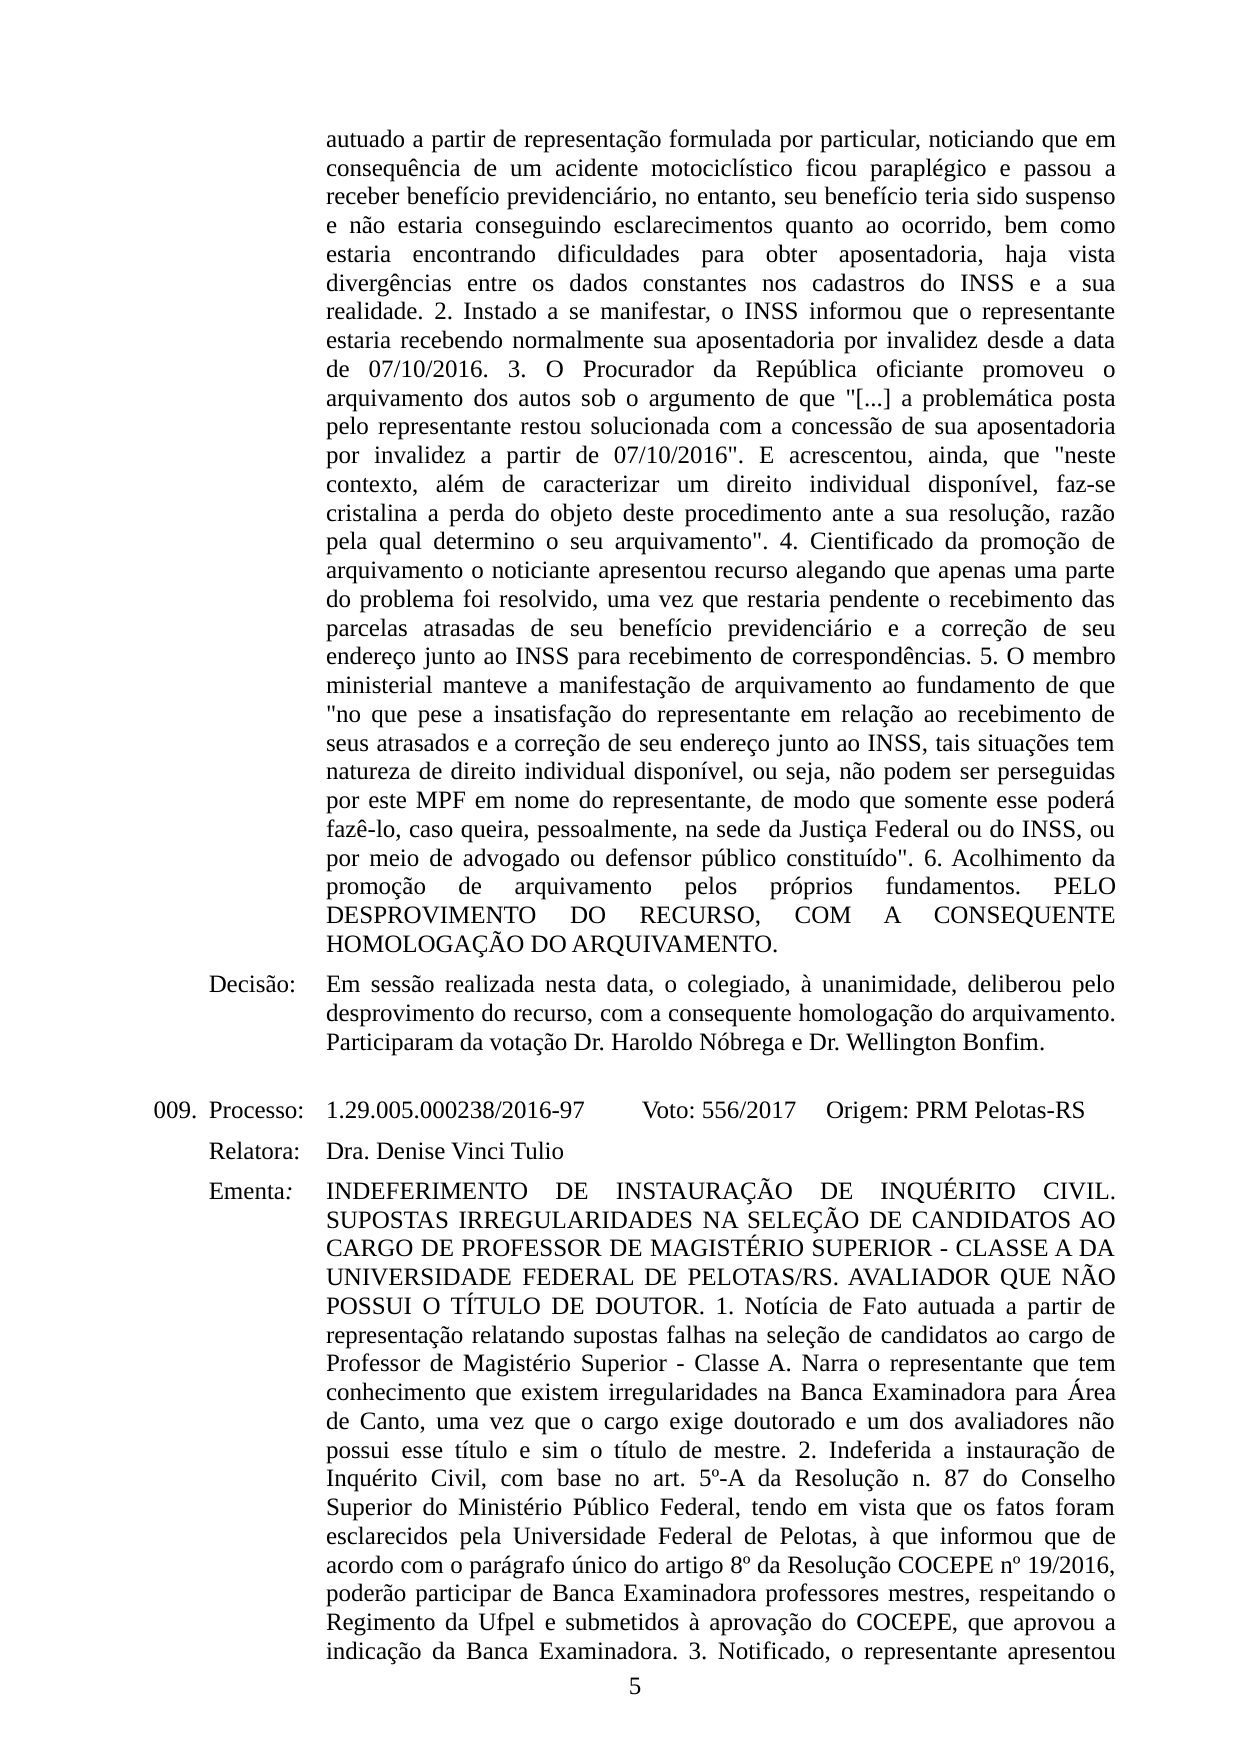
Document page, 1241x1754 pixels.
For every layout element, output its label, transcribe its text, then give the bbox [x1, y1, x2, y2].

table_cell Ementa: [203, 1170, 320, 1670]
table_header 009. [148, 1090, 203, 1130]
table_cell Relatora: [203, 1130, 320, 1170]
table_cell INDEFERIMENTO DE INSTAURAÇÃO DE INQUÉRITO CIVIL. SUPOSTAS IRREGULARIDADES NA SELEÇÃO DE CANDIDATOS AO CARGO DE PROFESSOR DE MAGISTÉRIO SUPERIOR - CLASSE A DA UNIVERSIDADE FEDERAL DE PELOTAS/RS. AVALIADOR QUE NÃO POSSUI O TÍTULO DE DOUTOR. 1. Notícia de Fato autuada a partir de representação relatando supostas falhas na seleção de candidatos ao cargo de Professor de Magistério Superior - Classe A. Narra o representante que tem conhecimento que existem irregularidades na Banca Examinadora para Área de Canto, uma vez que o cargo exige doutorado e um dos avaliadores não possui esse título e sim o título de mestre. 2. Indeferida a instauração de Inquérito Civil, com base no art. 5º-A da Resolução n. 87 do Conselho Superior do Ministério Público Federal, tendo em vista que os fatos foram esclarecidos pela Universidade Federal de Pelotas, à que informou que de acordo com o parágrafo único do artigo 8º da Resolução COCEPE nº 19/2016, poderão participar de Banca Examinadora professores mestres, respeitando o Regimento da Ufpel e submetidos à aprovação do COCEPE, que aprovou a indicação da Banca Examinadora. 3. Notificado, o representante apresentou [320, 1170, 1122, 1670]
table_header Processo: [203, 1090, 320, 1130]
table_cell autuado a partir de representação formulada por particular, noticiando que em consequência de um acidente motociclístico ficou paraplégico e passou a receber benefício previdenciário, no entanto, seu benefício teria sido suspenso e não estaria conseguindo esclarecimentos quanto ao ocorrido, bem como estaria encontrando dificuldades para obter aposentadoria, haja vista divergências entre os dados constantes nos cadastros do INSS e a sua realidade. 2. Instado a se manifestar, o INSS informou que o representante estaria recebendo normalmente sua aposentadoria por invalidez desde a data de 07/10/2016. 3. O Procurador da República oficiante promoveu o arquivamento dos autos sob o argumento de que "[...] a problemática posta pelo representante restou solucionada com a concessão de sua aposentadoria por invalidez a partir de 07/10/2016". E acrescentou, ainda, que "neste contexto, além de caracterizar um direito individual disponível, faz-se cristalina a perda do objeto deste procedimento ante a sua resolução, razão pela qual determino o seu arquivamento". 4. Cientificado da promoção de arquivamento o noticiante apresentou recurso alegando que apenas uma parte do problema foi resolvido, uma vez que restaria pendente o recebimento das parcelas atrasadas de seu benefício previdenciário e a correção de seu endereço junto ao INSS para recebimento de correspondências. 5. O membro ministerial manteve a manifestação de arquivamento ao fundamento de que "no que pese a insatisfação do representante em relação ao recebimento de seus atrasados e a correção de seu endereço junto ao INSS, tais situações tem natureza de direito individual disponível, ou seja, não podem ser perseguidas por este MPF em nome do representante, de modo que somente esse poderá fazê-lo, caso queira, pessoalmente, na sede da Justiça Federal ou do INSS, ou por meio de advogado ou defensor público constituído". 6. Acolhimento da promoção de arquivamento pelos próprios fundamentos. PELO DESPROVIMENTO DO RECURSO, COM A CONSEQUENTE HOMOLOGAÇÃO DO ARQUIVAMENTO. [320, 118, 1122, 963]
table_cell [148, 963, 203, 1061]
table_cell [203, 118, 320, 963]
table_cell Em sessão realizada nesta data, o colegiado, à unanimidade, deliberou pelo desprovimento do recurso, com a consequente homologação do arquivamento. Participaram da votação Dr. Haroldo Nóbrega e Dr. Wellington Bonfim. [320, 963, 1122, 1061]
table_cell Dra. Denise Vinci Tulio [320, 1130, 1122, 1170]
table_cell Decisão: [203, 963, 320, 1061]
table_cell [148, 1170, 203, 1670]
table_header 1.29.005.000238/2016-97 [320, 1090, 636, 1130]
table_cell [148, 1130, 203, 1170]
table_header Voto: 556/2017 [636, 1090, 820, 1130]
table_cell [148, 118, 203, 963]
table_header Origem: PRM Pelotas-RS [820, 1090, 1122, 1130]
